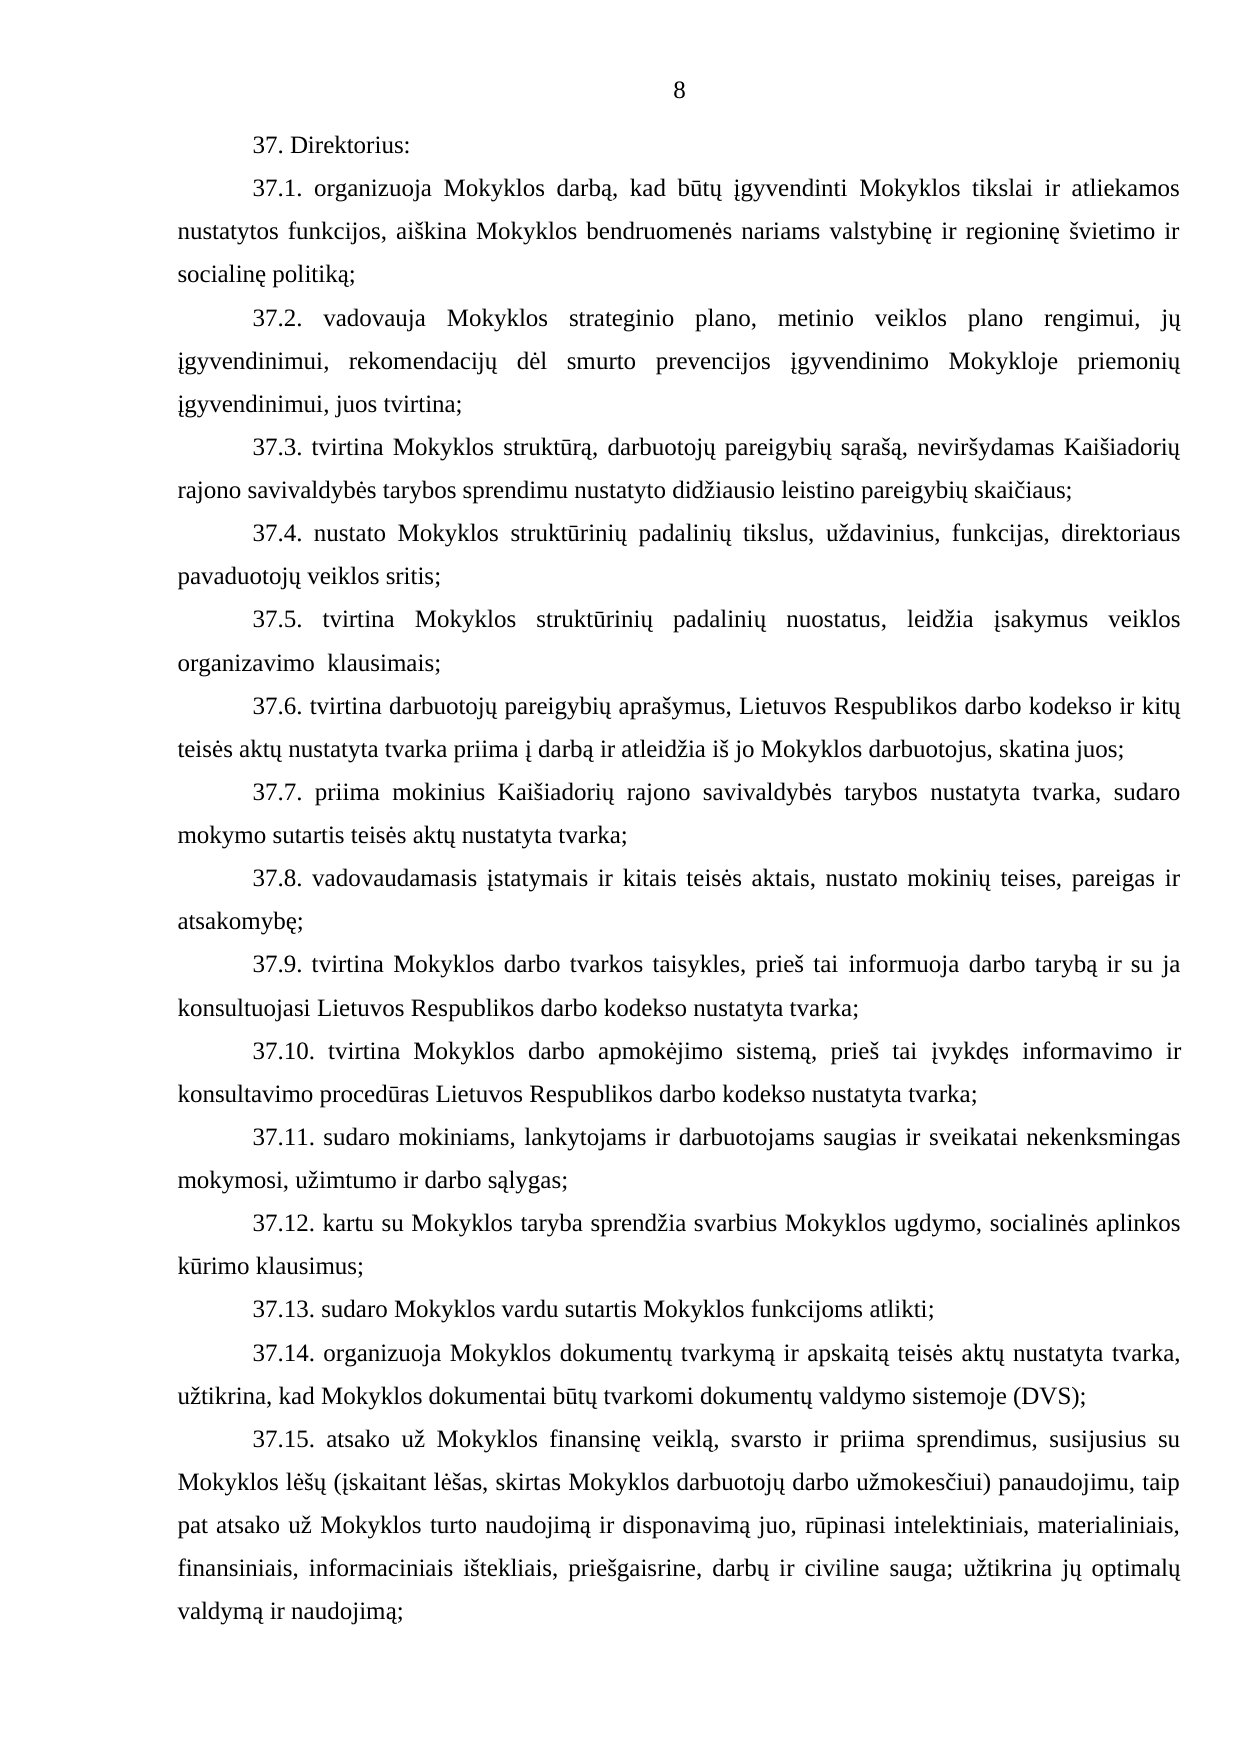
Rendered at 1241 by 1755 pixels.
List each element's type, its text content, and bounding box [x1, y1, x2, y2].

text 37.4. nustato Mokyklos struktūrinių padalinių tikslus, uždavinius, funkcijas, direktoriaus pavaduotojų veiklos sritis; [177, 518, 1181, 590]
text 37.13. sudaro Mokyklos vardu sutartis Mokyklos funkcijoms atlikti; [177, 1294, 1181, 1323]
text 37.3. tvirtina Mokyklos struktūrą, darbuotojų pareigybių sąrašą, neviršydamas Kaišiadorių rajono savivaldybės tarybos sprendimu nustatyto didžiausio leistino pareigybių skaičiaus; [177, 432, 1181, 504]
text 37.5. tvirtina Mokyklos struktūrinių padalinių nuostatus, leidžia įsakymus veiklos organizavimo klausimais; [177, 604, 1181, 676]
text 37.1. organizuoja Mokyklos darbą, kad būtų įgyvendinti Mokyklos tikslai ir atliekamos nustatytos funkcijos, aiškina Mokyklos bendruomenės nariams valstybinę ir regioninę švietimo ir socialinę politiką; [177, 173, 1181, 288]
text 37.12. kartu su Mokyklos taryba sprendžia svarbius Mokyklos ugdymo, socialinės aplinkos kūrimo klausimus; [177, 1208, 1181, 1280]
text 37.8. vadovaudamasis įstatymais ir kitais teisės aktais, nustato mokinių teises, pareigas ir atsakomybę; [177, 863, 1181, 935]
text 37. Direktorius: [177, 130, 1181, 159]
text 37.15. atsako už Mokyklos finansinę veiklą, svarsto ir priima sprendimus, susijusius su Mokyklos lėšų (įskaitant lėšas, skirtas Mokyklos darbuotojų darbo užmokesčiui) panaudojimu, taip pat atsako už Mokyklos turto naudojimą ir disponavimą juo, rūpinasi intelektiniais, materialiniais, finansiniais, informaciniais ištekliais, priešgaisrine, darbų ir civiline sauga; užtikrina jų optimalų valdymą ir naudojimą; [177, 1424, 1181, 1625]
text 37.7. priima mokinius Kaišiadorių rajono savivaldybės tarybos nustatyta tvarka, sudaro mokymo sutartis teisės aktų nustatyta tvarka; [177, 777, 1181, 849]
text 37.14. organizuoja Mokyklos dokumentų tvarkymą ir apskaitą teisės aktų nustatyta tvarka, užtikrina, kad Mokyklos dokumentai būtų tvarkomi dokumentų valdymo sistemoje (DVS); [177, 1338, 1181, 1409]
text 37.11. sudaro mokiniams, lankytojams ir darbuotojams saugias ir sveikatai nekenksmingas mokymosi, užimtumo ir darbo sąlygas; [177, 1122, 1181, 1194]
text 37.10. tvirtina Mokyklos darbo apmokėjimo sistemą, prieš tai įvykdęs informavimo ir konsultavimo procedūras Lietuvos Respublikos darbo kodekso nustatyta tvarka; [177, 1036, 1181, 1108]
text 37.9. tvirtina Mokyklos darbo tvarkos taisykles, prieš tai informuoja darbo tarybą ir su ja konsultuojasi Lietuvos Respublikos darbo kodekso nustatyta tvarka; [177, 949, 1181, 1021]
text 37.2. vadovauja Mokyklos strateginio plano, metinio veiklos plano rengimui, jų įgyvendinimui, rekomendacijų dėl smurto prevencijos įgyvendinimo Mokykloje priemonių įgyvendinimui, juos tvirtina; [177, 303, 1181, 418]
text 37.6. tvirtina darbuotojų pareigybių aprašymus, Lietuvos Respublikos darbo kodekso ir kitų teisės aktų nustatyta tvarka priima į darbą ir atleidžia iš jo Mokyklos darbuotojus, skatina juos; [177, 691, 1181, 763]
